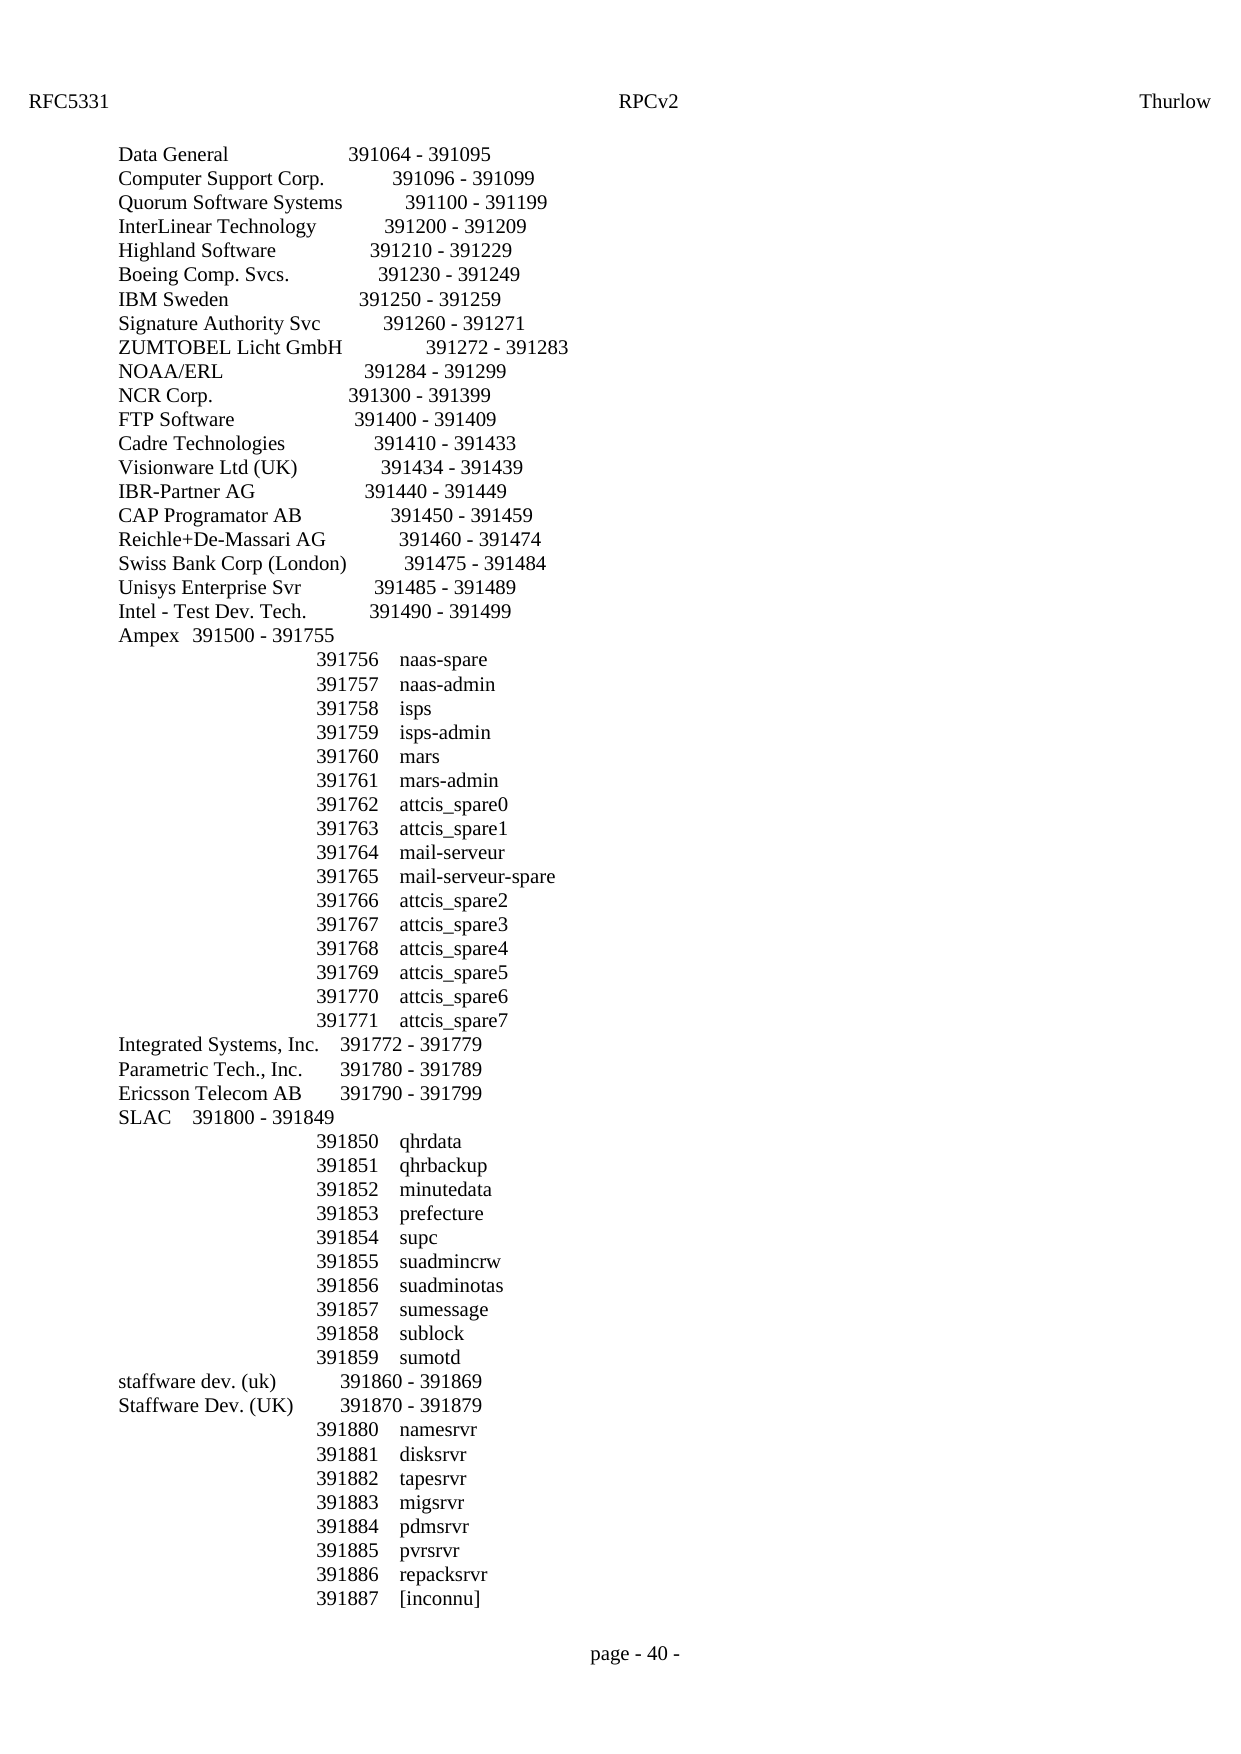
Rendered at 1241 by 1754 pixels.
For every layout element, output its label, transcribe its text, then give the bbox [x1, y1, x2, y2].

text 391765 mail-serveur-spare [118, 864, 1152, 888]
text Staffware Dev. (UK) 391870 - 391879 [118, 1393, 1152, 1417]
text 391771 attcis_spare7 [118, 1008, 1152, 1032]
text 391883 migsrvr [118, 1489, 1152, 1514]
text 391757 naas-admin [118, 671, 1152, 696]
text Boeing Comp. Svcs. 391230 - 391249 [118, 262, 1152, 286]
text 391764 mail-serveur [118, 840, 1152, 864]
text 391767 attcis_spare3 [118, 912, 1152, 936]
text 391856 suadminotas [118, 1273, 1152, 1297]
text 391857 sumessage [118, 1297, 1152, 1321]
text 391858 sublock [118, 1321, 1152, 1345]
text Quorum Software Systems 391100 - 391199 [118, 190, 1152, 214]
text 391758 isps [118, 696, 1152, 719]
text 391770 attcis_spare6 [118, 984, 1152, 1008]
text IBM Sweden 391250 - 391259 [118, 286, 1152, 311]
text Visionware Ltd (UK) 391434 - 391439 [118, 455, 1152, 479]
text 391880 namesrvr [118, 1417, 1152, 1441]
text NOAA/ERL 391284 - 391299 [118, 359, 1152, 383]
text 391881 disksrvr [118, 1441, 1152, 1466]
text IBR-Partner AG 391440 - 391449 [118, 479, 1152, 503]
text 391760 mars [118, 744, 1152, 768]
text Data General 391064 - 391095 [118, 142, 1152, 166]
text 391859 sumotd [118, 1345, 1152, 1369]
text Intel - Test Dev. Tech. 391490 - 391499 [118, 599, 1152, 623]
text 391756 naas-spare [118, 647, 1152, 671]
text 391885 pvrsrvr [118, 1538, 1152, 1562]
text 391852 minutedata [118, 1177, 1152, 1201]
text SLAC 391800 - 391849 [118, 1104, 1152, 1129]
text Highland Software 391210 - 391229 [118, 238, 1152, 262]
text 391850 qhrdata [118, 1129, 1152, 1153]
text 391851 qhrbackup [118, 1153, 1152, 1177]
text 391769 attcis_spare5 [118, 960, 1152, 984]
text Integrated Systems, Inc. 391772 - 391779 [118, 1032, 1152, 1056]
text Reichle+De-Massari AG 391460 - 391474 [118, 527, 1152, 551]
text 391882 tapesrvr [118, 1466, 1152, 1489]
text CAP Programator AB 391450 - 391459 [118, 503, 1152, 527]
text 391854 supc [118, 1225, 1152, 1249]
text 391763 attcis_spare1 [118, 816, 1152, 840]
text Ericsson Telecom AB 391790 - 391799 [118, 1081, 1152, 1104]
text Computer Support Corp. 391096 - 391099 [118, 166, 1152, 190]
text FTP Software 391400 - 391409 [118, 407, 1152, 431]
text Cadre Technologies 391410 - 391433 [118, 431, 1152, 455]
text 391886 repacksrvr [118, 1562, 1152, 1586]
text 391761 mars-admin [118, 768, 1152, 792]
text NCR Corp. 391300 - 391399 [118, 383, 1152, 407]
text 391762 attcis_spare0 [118, 792, 1152, 816]
text 391887 [inconnu] [118, 1586, 1152, 1610]
text 391884 pdmsrvr [118, 1514, 1152, 1538]
text ZUMTOBEL Licht GmbH 391272 - 391283 [118, 334, 1152, 359]
text 391853 prefecture [118, 1201, 1152, 1225]
text Swiss Bank Corp (London) 391475 - 391484 [118, 551, 1152, 575]
text 391855 suadmincrw [118, 1249, 1152, 1273]
text Unisys Enterprise Svr 391485 - 391489 [118, 575, 1152, 599]
text Parametric Tech., Inc. 391780 - 391789 [118, 1056, 1152, 1081]
text 391759 isps-admin [118, 719, 1152, 744]
text Ampex 391500 - 391755 [118, 623, 1152, 647]
text Signature Authority Svc 391260 - 391271 [118, 311, 1152, 334]
text staffware dev. (uk) 391860 - 391869 [118, 1369, 1152, 1393]
text InterLinear Technology 391200 - 391209 [118, 214, 1152, 238]
text 391768 attcis_spare4 [118, 936, 1152, 960]
text 391766 attcis_spare2 [118, 888, 1152, 912]
